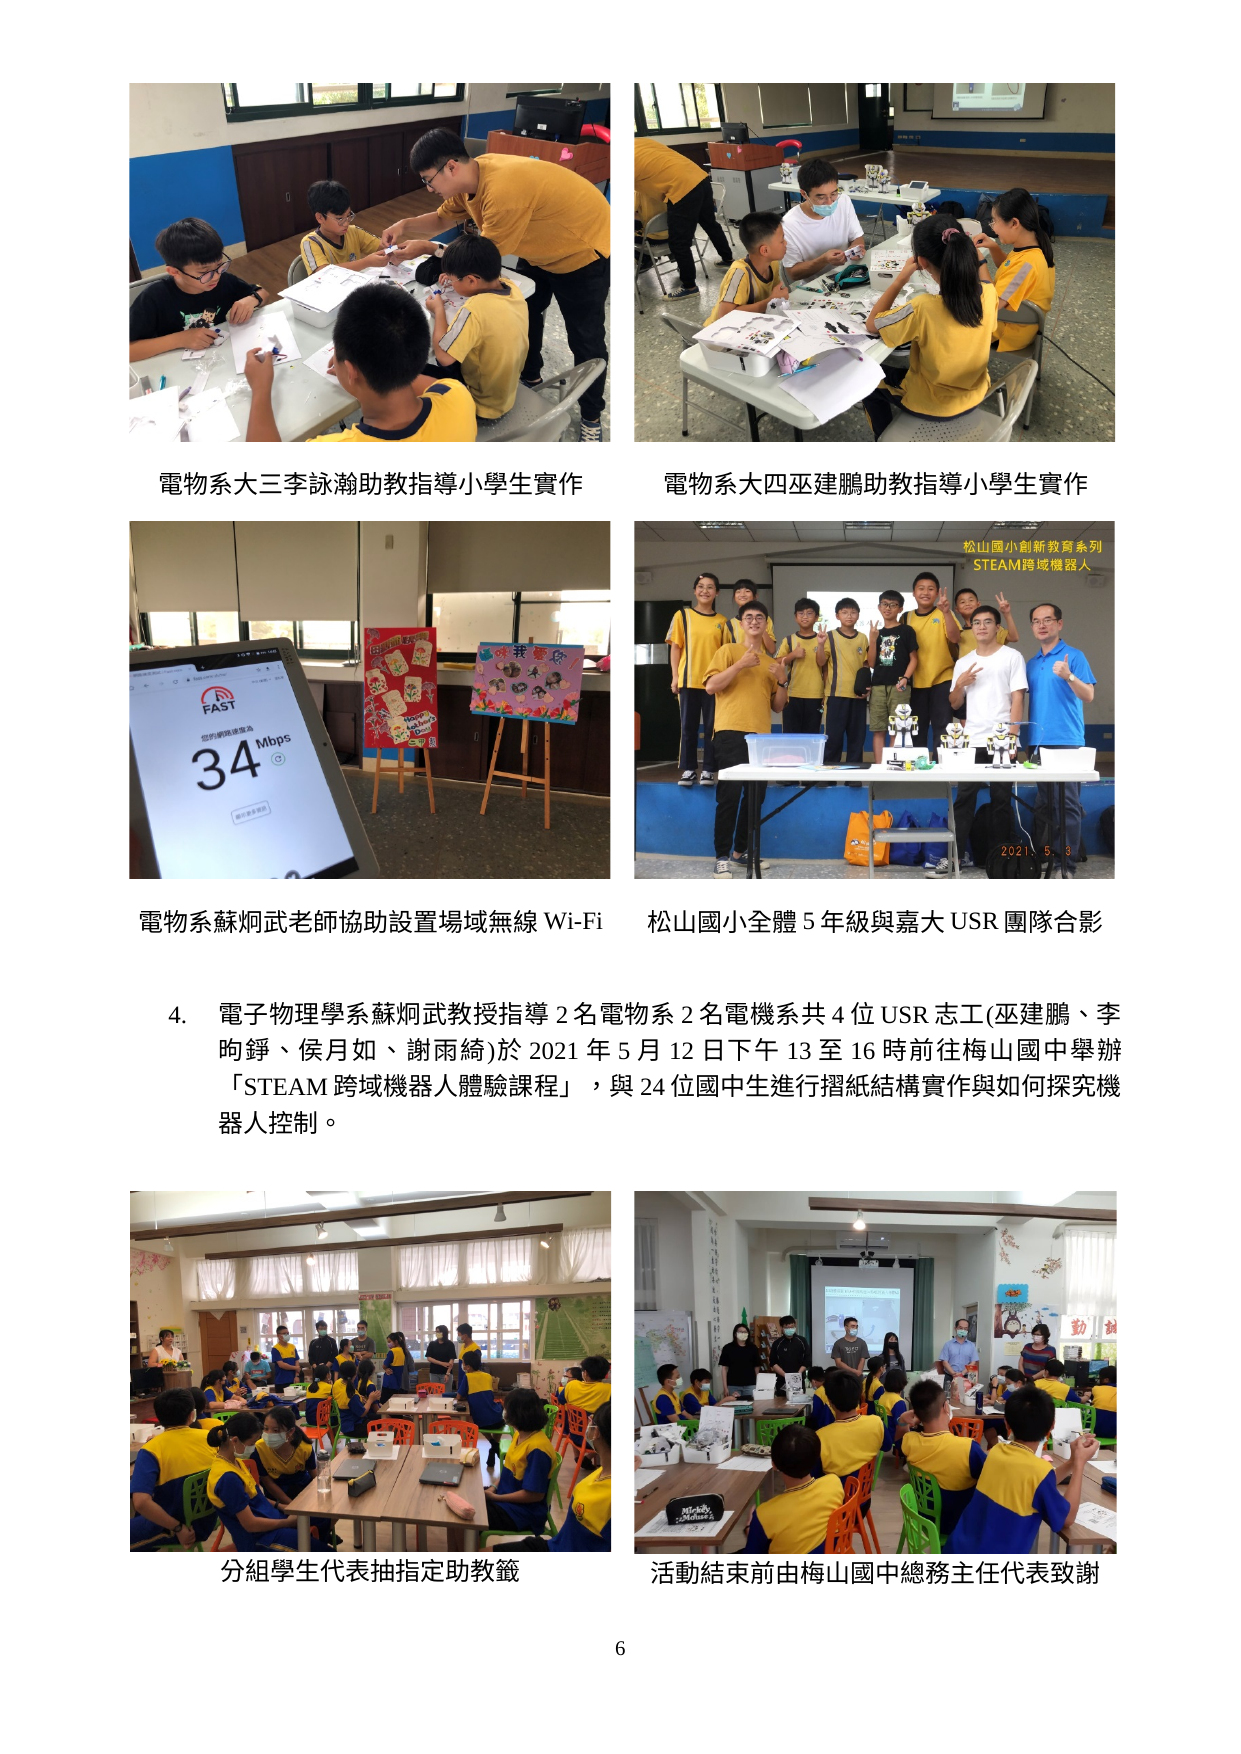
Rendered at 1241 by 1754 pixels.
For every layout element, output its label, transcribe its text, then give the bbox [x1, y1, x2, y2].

table_cell 松山國小全體5年級與嘉大USR團隊合影 [623, 504, 1128, 941]
table_header 活動結束前由梅山國中總務主任代表致謝 [623, 1191, 1128, 1589]
table_cell 電物系蘇炯武老師協助設置場域無線Wi-Fi [118, 504, 623, 941]
table_header 分組學生代表抽指定助教籤 [118, 1191, 623, 1589]
list 電子物理學系蘇炯武教授指導2名電物系2名電機系共4位USR志工(巫建鵬、李昫錚、侯月如、謝雨綺)於2021年5月12日下午13至16時前往梅山國中舉辦「STEAM跨域機器人體驗課程」，與24位國中生進行摺紙結構實作與如何探究機器人控制。 [168, 994, 1122, 1139]
table_header 電物系大四巫建鵬助教指導小學生實作 [623, 66, 1128, 504]
table_header 電物系大三李詠瀚助教指導小學生實作 [118, 66, 623, 504]
